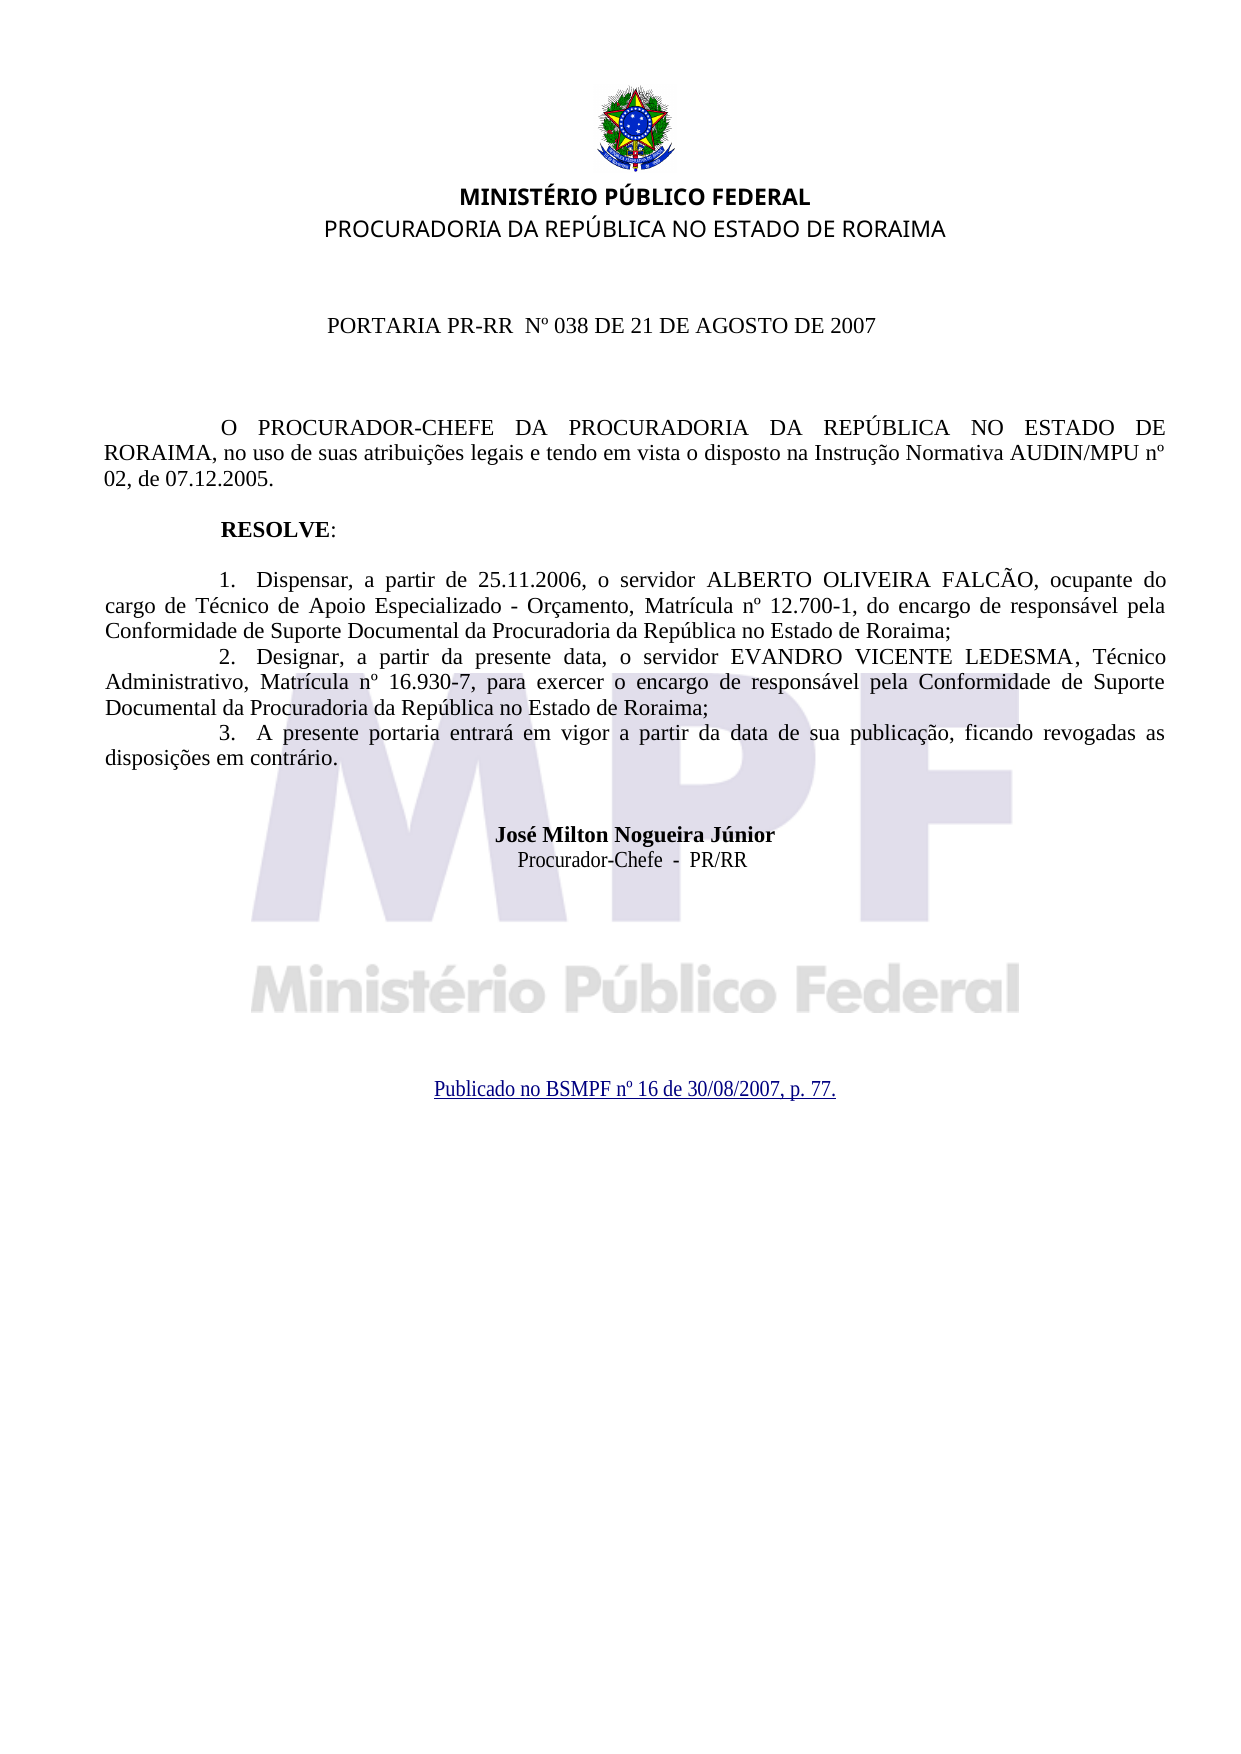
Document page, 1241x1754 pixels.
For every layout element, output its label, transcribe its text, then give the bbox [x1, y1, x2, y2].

list Dispensar, a partir de 25.11.2006, o servidor ALBERTO OLIVEIRA FALCÃO, ocupante do cargo de Técnico de Apoio Especializado - Orçamento, Matrícula nº 12.700-1, do encargo de responsável pela Conformidade de Suporte Documental da Procuradoria da República no Estado de Roraima; [67, 567, 1166, 644]
list A presente portaria entrará em vigor a partir da data de sua publicação, ficando revogadas as disposições em contrário. [67, 720, 1166, 771]
text O PROCURADOR-CHEFE DA PROCURADORIA DA REPÚBLICA NO ESTADO DE RORAIMA, no uso de suas atribuições legais e tendo em vista o disposto na Instrução Normativa AUDIN/MPU nº 02, de 07.12.2005. [103, 415, 1166, 491]
text RESOLVE: [103, 517, 1166, 542]
subtitle Procurador-Chefe - PR/RR [103, 847, 1166, 872]
picture [251, 872, 1019, 1013]
text José Milton Nogueira Júnior [103, 822, 1166, 847]
list Designar, a partir da presente data, o servidor EVANDRO VICENTE LEDESMA, Técnico Administrativo, Matrícula nº 16.930-7, para exercer o encargo de responsável pela Conformidade de Suporte Documental da Procuradoria da República no Estado de Roraima; [67, 644, 1166, 720]
text Publicado no BSMPF nº 16 de 30/08/2007, p. 77. [103, 1076, 1166, 1101]
picture [251, 771, 1019, 822]
picture [593, 84, 677, 173]
text PORTARIA PR-RR Nº 038 DE 21 DE AGOSTO DE 2007 [103, 313, 1166, 339]
